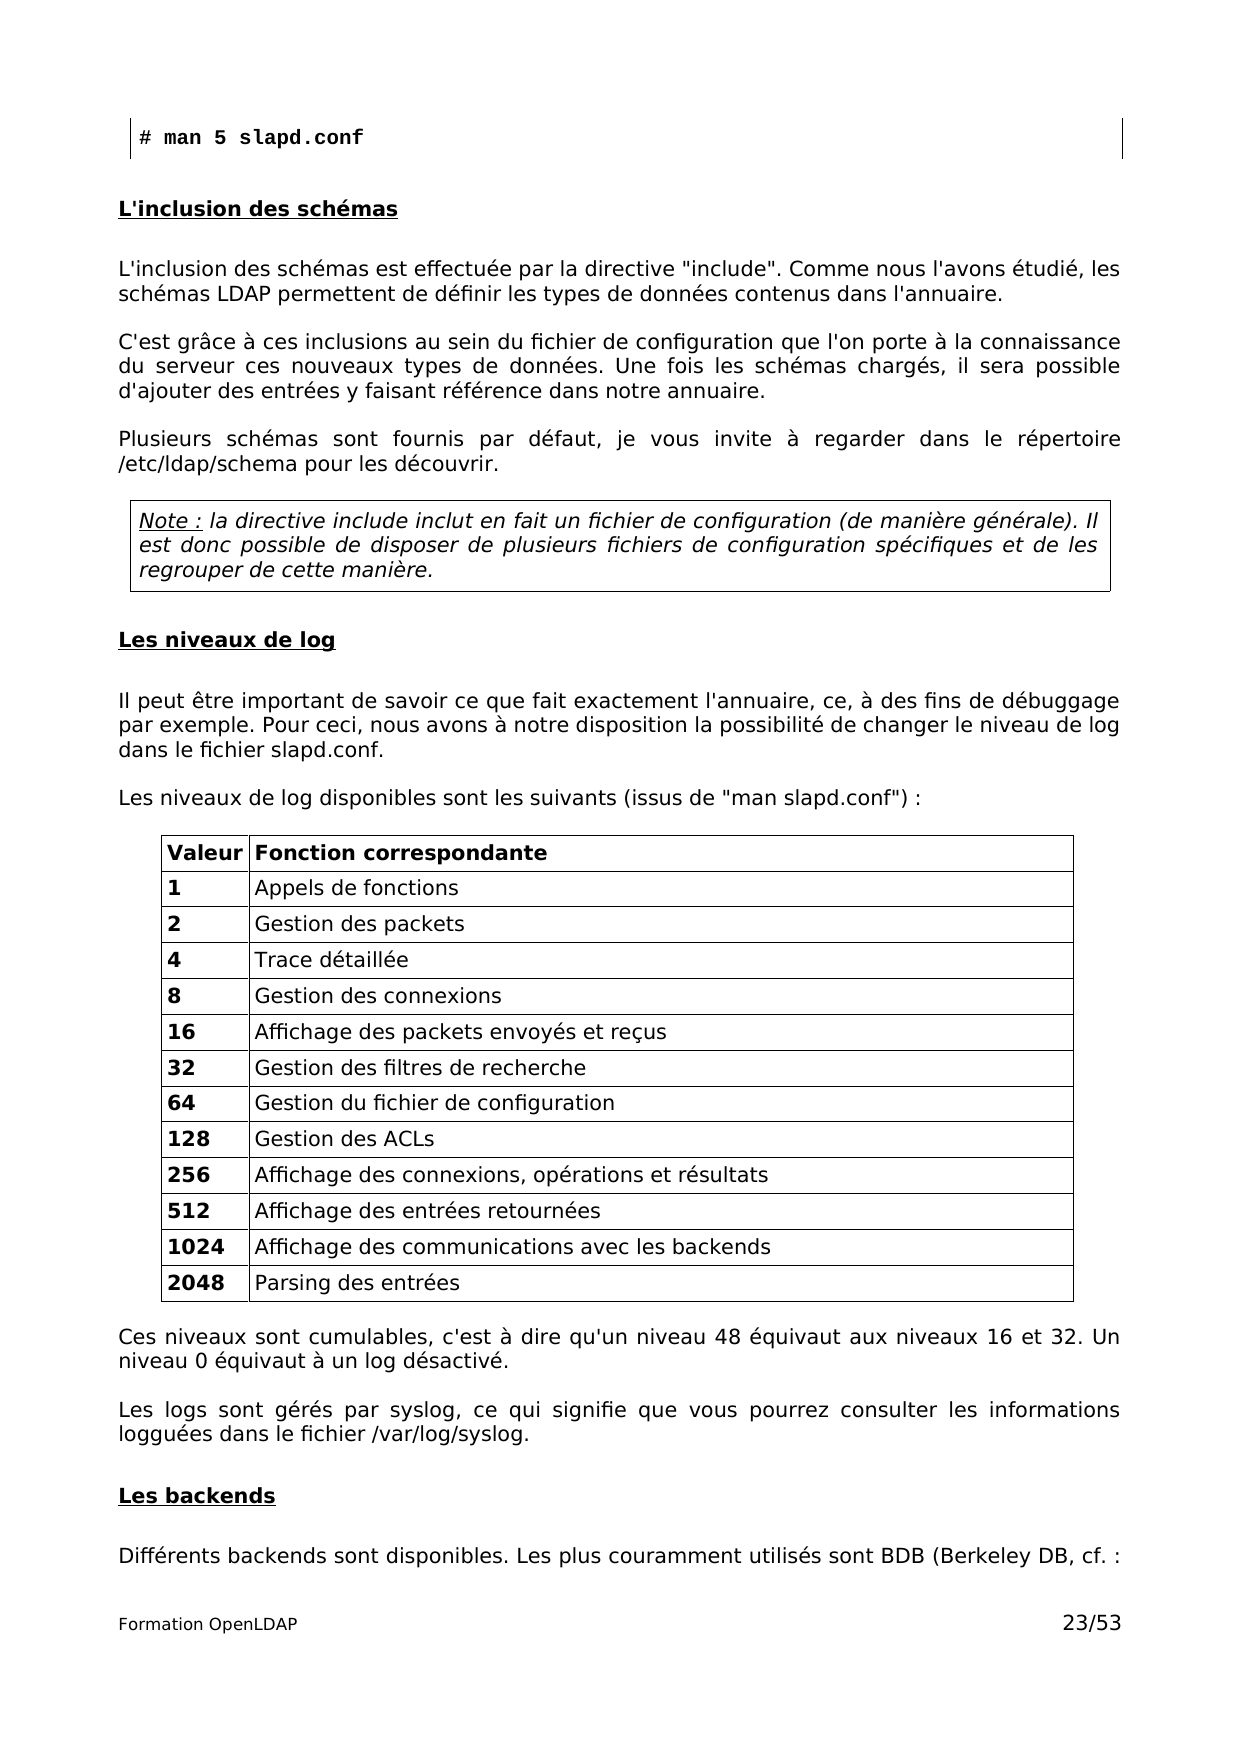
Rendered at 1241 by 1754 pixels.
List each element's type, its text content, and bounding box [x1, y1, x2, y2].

text Il peut être important de savoir ce que fait exactement l'annuaire, ce, à des fins de débuggage par exemple. Pour ceci, nous avons à notre disposition la possibilité de changer le niveau de log dans le fichier slapd.conf. [118, 689, 1122, 762]
table_cell 512 [162, 1194, 248, 1229]
table_cell 4 [162, 943, 248, 978]
table_cell 256 [162, 1158, 248, 1193]
text Les niveaux de log disponibles sont les suivants (issus de "man slapd.conf") : [118, 786, 1122, 811]
subtitle L'inclusion des schémas [118, 197, 1122, 221]
table_cell Affichage des communications avec les backends [250, 1230, 1073, 1265]
text L'inclusion des schémas est effectuée par la directive "include". Comme nous l'avons étudié, les schémas LDAP permettent de définir les types de données contenus dans l'annuaire. [118, 258, 1122, 306]
table_cell 64 [162, 1087, 248, 1121]
table_cell Appels de fonctions [250, 872, 1073, 906]
table_cell Affichage des connexions, opérations et résultats [250, 1158, 1073, 1193]
table_cell Affichage des packets envoyés et reçus [250, 1015, 1073, 1050]
table_cell Parsing des entrées [250, 1266, 1073, 1301]
table_cell 1 [162, 872, 248, 906]
text Différents backends sont disponibles. Les plus couramment utilisés sont BDB (Berkeley DB, cf. : [118, 1545, 1122, 1569]
table_cell Gestion des connexions [250, 979, 1073, 1014]
table_cell 16 [162, 1015, 248, 1050]
table_cell 2048 [162, 1266, 248, 1301]
table_cell Trace détaillée [250, 943, 1073, 978]
table_cell 8 [162, 979, 248, 1014]
table_cell Gestion du fichier de configuration [250, 1087, 1073, 1121]
text Note : la directive include inclut en fait un fichier de configuration (de manière générale). Il est donc possible de disposer de plusieurs fichiers de configuration spécifiques et de les regrouper de cette manière. [131, 501, 1110, 591]
text # man 5 slapd.conf [131, 118, 1122, 159]
table_header Fonction correspondante [250, 836, 1073, 871]
text C'est grâce à ces inclusions au sein du fichier de configuration que l'on porte à la connaissance du serveur ces nouveaux types de données. Une fois les schémas chargés, il sera possible d'ajouter des entrées y faisant référence dans notre annuaire. [118, 330, 1122, 403]
table_cell 32 [162, 1051, 248, 1086]
table_cell Affichage des entrées retournées [250, 1194, 1073, 1229]
text Les logs sont gérés par syslog, ce qui signifie que vous pourrez consulter les informations logguées dans le fichier /var/log/syslog. [118, 1398, 1122, 1446]
table_header Valeur [162, 836, 248, 871]
text Ces niveaux sont cumulables, c'est à dire qu'un niveau 48 équivaut aux niveaux 16 et 32. Un niveau 0 équivaut à un log désactivé. [118, 1325, 1122, 1374]
subtitle Les niveaux de log [118, 628, 1122, 653]
table_cell Gestion des filtres de recherche [250, 1051, 1073, 1086]
table_cell 1024 [162, 1230, 248, 1265]
table_cell Gestion des packets [250, 907, 1073, 942]
table_cell Gestion des ACLs [250, 1122, 1073, 1157]
table_cell 128 [162, 1122, 248, 1157]
subtitle Les backends [118, 1484, 1122, 1508]
table_cell 2 [162, 907, 248, 942]
text Plusieurs schémas sont fournis par défaut, je vous invite à regarder dans le répertoire /etc/ldap/schema pour les découvrir. [118, 427, 1122, 476]
